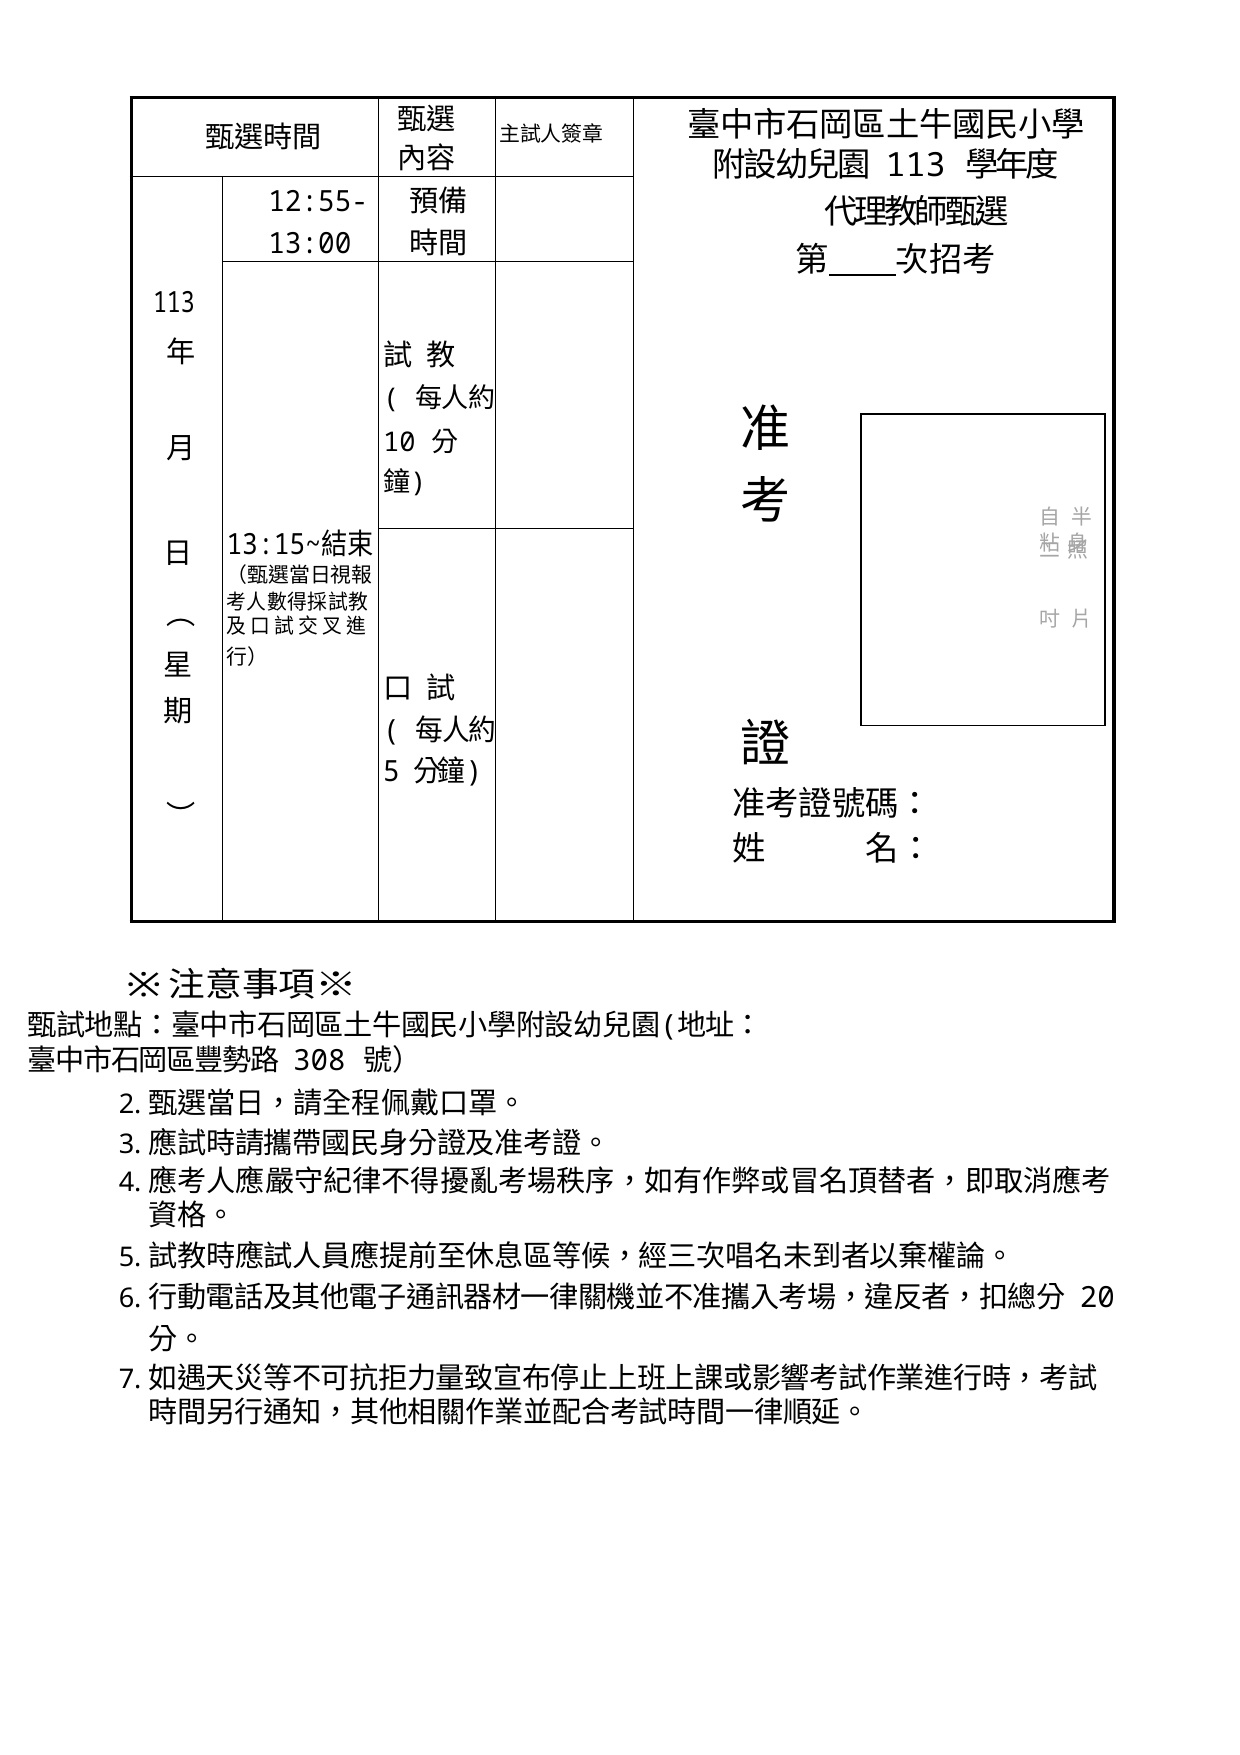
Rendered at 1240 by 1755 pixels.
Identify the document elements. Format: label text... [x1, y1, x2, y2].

text 分。 [148, 1316, 1212, 1358]
table_cell [223, 789, 378, 920]
list 如遇天災等不可抗拒力量致宣布停止上班上課或影響考試作業進行時，考試時間另行通知，其他相關作業並配合考試時間一律順延。 [119, 1359, 1111, 1431]
list 應試時請攜帶國民身分證及准考證。 [119, 1122, 1212, 1161]
list 行動電話及其他電子通訊器材一律關機並不准攜入考場，違反者，扣總分 20 [119, 1274, 1212, 1316]
table_cell 113 [133, 261, 222, 322]
table_cell 10 分鐘) [379, 416, 495, 499]
list 甄選當日，請全程佩戴口罩。 [119, 1079, 1212, 1122]
table_cell 時間 [379, 219, 495, 261]
table_cell [223, 322, 378, 376]
list 甄試地點：臺中市石岡區土牛國民小學附設幼兒園(地址：臺中市石岡區豐勢路 308 號） [0, 1007, 790, 1079]
table_cell [223, 748, 378, 789]
table_cell 試 教 [379, 322, 495, 376]
table_cell 年 [133, 322, 222, 376]
table_cell 行） [223, 639, 378, 748]
table_cell 13:00 [223, 219, 378, 261]
list 試教時應試人員應提前至休息區等候，經三次唱名未到者以棄權論。 [119, 1234, 1212, 1274]
table_cell [223, 376, 378, 416]
table_cell [133, 219, 222, 261]
table_cell [379, 499, 495, 528]
table_cell [496, 177, 633, 261]
table_cell 預備 [379, 177, 495, 219]
list 應考人應嚴守紀律不得擾亂考場秩序，如有作弊或冒名頂替者，即取消應考資格。 [119, 1162, 1123, 1234]
table_cell ︵ [133, 587, 222, 639]
table_cell [133, 177, 222, 219]
table_cell [379, 262, 495, 322]
table_cell 12:55- [223, 177, 378, 219]
table_cell [379, 789, 495, 920]
table_cell [496, 529, 633, 920]
table_cell [133, 376, 222, 416]
table_cell 星 期 [133, 639, 222, 748]
table_cell 13:15~結束 （甄選當日視報 [223, 499, 378, 587]
table_header 甄選 內容 [379, 99, 495, 176]
table_header 主試人簽章 [496, 99, 633, 176]
table_header 臺中市石岡區土牛國民小學附設幼兒園 113 學年度 代理教師甄選 第 次招考 准 考 自 半 粘 身 二 照 證 吋 片 准考證號碼： 姓 名： [634, 99, 1112, 920]
table_cell ( 每人約 [379, 376, 495, 416]
table_cell 口 試 ( 每人約 [379, 639, 495, 748]
table_cell 5 分鐘) [379, 748, 495, 789]
table_cell [223, 416, 378, 499]
table_cell 月 [133, 416, 222, 499]
table_header 甄選時間 [133, 99, 378, 176]
table_cell [379, 529, 495, 587]
table_cell [496, 262, 633, 528]
table_cell ︶ [133, 789, 222, 920]
text ※注意事項※ [119, 958, 1212, 1007]
table_cell 考人數得採試教 及口試交叉進 [223, 587, 378, 639]
table_cell [379, 587, 495, 639]
table_cell [133, 748, 222, 789]
table_cell 日 [133, 499, 222, 587]
table_cell [223, 262, 378, 322]
